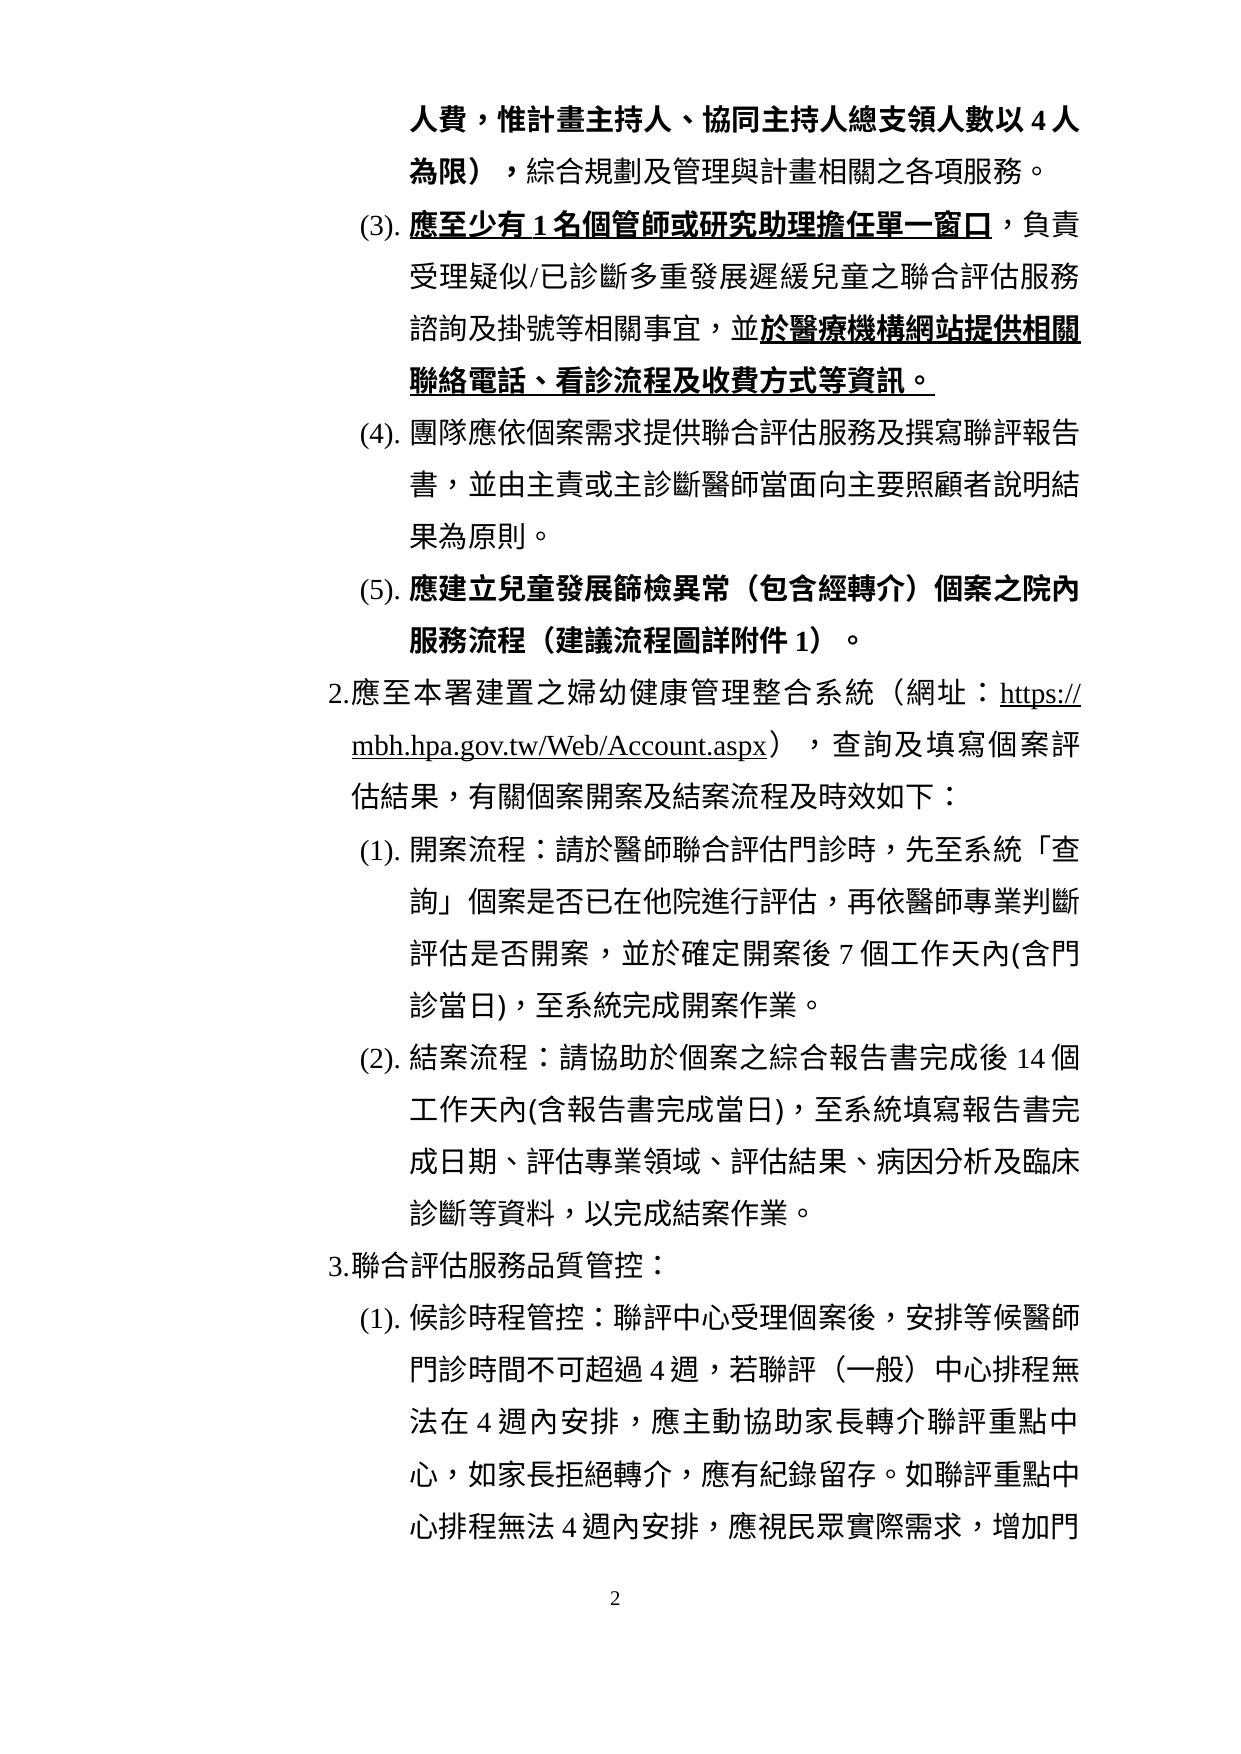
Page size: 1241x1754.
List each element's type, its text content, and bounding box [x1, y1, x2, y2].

list 團隊應依個案需求提供聯合評估服務及撰寫聯評報告書，並由主責或主診斷醫師當面向主要照顧者說明結果為原則。 [359, 402, 1081, 558]
list 應至少有1名個管師或研究助理擔任單一窗口，負責受理疑似/已診斷多重發展遲緩兒童之聯合評估服務諮詢及掛號等相關事宜，並於醫療機構網站提供相關聯絡電話、看診流程及收費方式等資訊。 [359, 193, 1081, 402]
list 應至本署建置之婦幼健康管理整合系統（網址：https://mbh.hpa.gov.tw/Web/Account.aspx），查詢及填寫個案評估結果，有關個案開案及結案流程及時效如下： [328, 662, 1081, 818]
list 候診時程管控：聯評中心受理個案後，安排等候醫師門診時間不可超過4週，若聯評（一般）中心排程無法在4週內安排，應主動協助家長轉介聯評重點中心，如家長拒絕轉介，應有紀錄留存。如聯評重點中心排程無法4週內安排，應視民眾實際需求，增加門 [359, 1287, 1081, 1547]
list 應建立兒童發展篩檢異常（包含經轉介）個案之院內服務流程（建議流程圖詳附件1）。 [359, 558, 1081, 662]
list 人費，惟計畫主持人、協同主持人總支領人數以4人為限），綜合規劃及管理與計畫相關之各項服務。 [359, 89, 1081, 193]
list 聯合評估服務品質管控： [328, 1235, 1081, 1287]
list 結案流程：請協助於個案之綜合報告書完成後14個工作天內(含報告書完成當日)，至系統填寫報告書完成日期、評估專業領域、評估結果、病因分析及臨床診斷等資料，以完成結案作業。 [359, 1027, 1081, 1235]
list 開案流程：請於醫師聯合評估門診時，先至系統「查詢」個案是否已在他院進行評估，再依醫師專業判斷評估是否開案，並於確定開案後7個工作天內(含門診當日)，至系統完成開案作業。 [359, 818, 1081, 1027]
